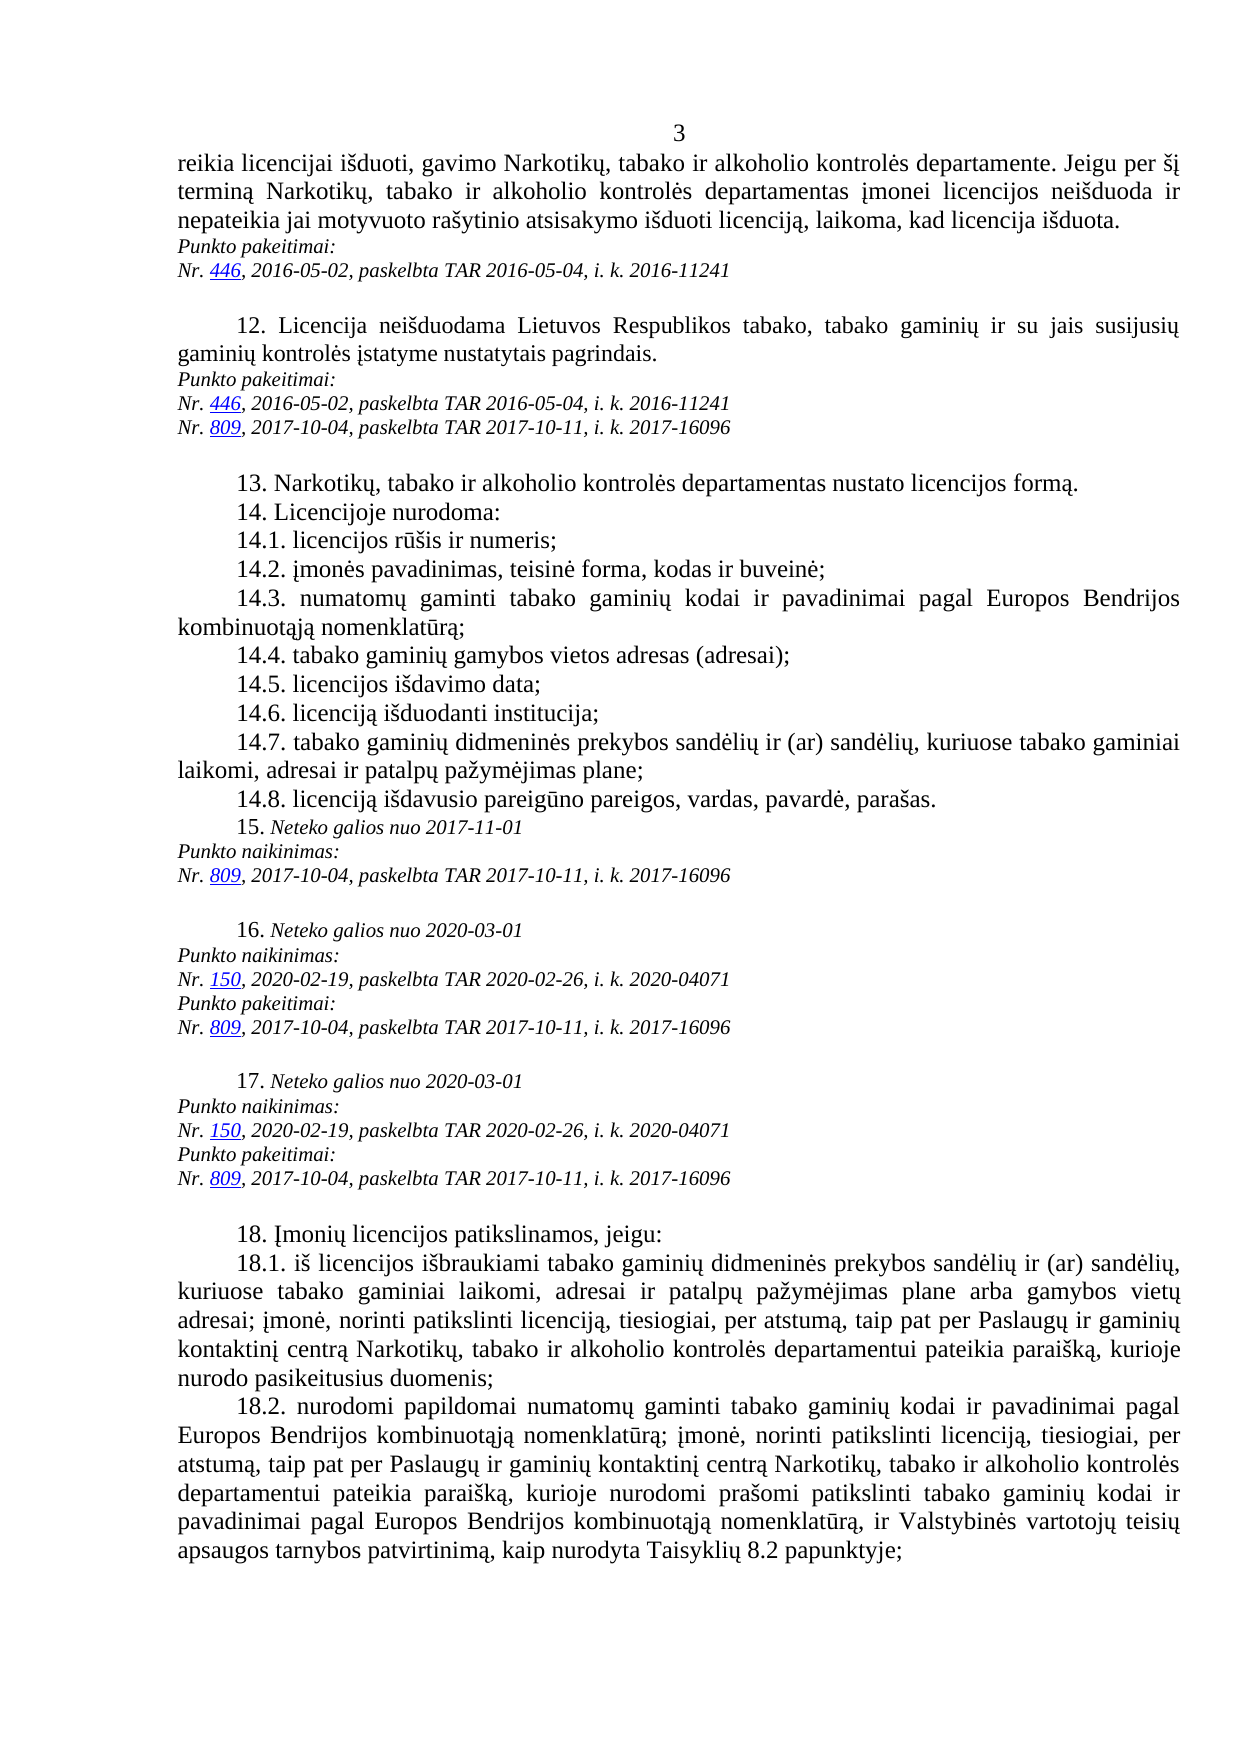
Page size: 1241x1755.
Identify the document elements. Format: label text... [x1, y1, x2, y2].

text 16. Neteko galios nuo 2020-03-01 [177, 916, 1181, 943]
text 14.7. tabako gaminių didmeninės prekybos sandėlių ir (ar) sandėlių, kuriuose tabako gaminiai laikomi, adresai ir patalpų pažymėjimas plane; [177, 727, 1181, 784]
text Punkto naikinimas: [177, 943, 1181, 967]
text Nr. 809, 2017-10-04, paskelbta TAR 2017-10-11, i. k. 2017-16096 [177, 863, 1181, 887]
text reikia licencijai išduoti, gavimo Narkotikų, tabako ir alkoholio kontrolės departamente. Jeigu per šį terminą Narkotikų, tabako ir alkoholio kontrolės departamentas įmonei licencijos neišduoda ir nepateikia jai motyvuoto rašytinio atsisakymo išduoti licenciją, laikoma, kad licencija išduota. [177, 148, 1181, 234]
text Punkto pakeitimai: [177, 1142, 1181, 1166]
text 14. Licencijoje nurodoma: [177, 497, 1181, 526]
text Punkto pakeitimai: [177, 234, 1181, 258]
text 14.8. licenciją išdavusio pareigūno pareigos, vardas, pavardė, parašas. [177, 784, 1181, 813]
text Punkto pakeitimai: [177, 367, 1181, 391]
text 18.2. nurodomi papildomai numatomų gaminti tabako gaminių kodai ir pavadinimai pagal Europos Bendrijos kombinuotąją nomenklatūrą; įmonė, norinti patikslinti licenciją, tiesiogiai, per atstumą, taip pat per Paslaugų ir gaminių kontaktinį centrą Narkotikų, tabako ir alkoholio kontrolės departamentui pateikia paraišką, kurioje nurodomi prašomi patikslinti tabako gaminių kodai ir pavadinimai pagal Europos Bendrijos kombinuotąją nomenklatūrą, ir Valstybinės vartotojų teisių apsaugos tarnybos patvirtinimą, kaip nurodyta Taisyklių 8.2 papunktyje; [177, 1391, 1181, 1564]
text 12. Licencija neišduodama Lietuvos Respublikos tabako, tabako gaminių ir su jais susijusių gaminių kontrolės įstatyme nustatytais pagrindais. [177, 311, 1181, 367]
text 18.1. iš licencijos išbraukiami tabako gaminių didmeninės prekybos sandėlių ir (ar) sandėlių, kuriuose tabako gaminiai laikomi, adresai ir patalpų pažymėjimas plane arba gamybos vietų adresai; įmonė, norinti patikslinti licenciją, tiesiogiai, per atstumą, taip pat per Paslaugų ir gaminių kontaktinį centrą Narkotikų, tabako ir alkoholio kontrolės departamentui pateikia paraišką, kurioje nurodo pasikeitusius duomenis; [177, 1248, 1181, 1391]
text 14.1. licencijos rūšis ir numeris; [177, 526, 1181, 554]
text Nr. 150, 2020-02-19, paskelbta TAR 2020-02-26, i. k. 2020-04071 [177, 967, 1181, 991]
text 14.6. licenciją išduodanti institucija; [177, 698, 1181, 727]
text Nr. 809, 2017-10-04, paskelbta TAR 2017-10-11, i. k. 2017-16096 [177, 1015, 1181, 1039]
text 15. Neteko galios nuo 2017-11-01 [177, 813, 1181, 839]
text 18. Įmonių licencijos patikslinamos, jeigu: [177, 1219, 1181, 1248]
text 14.2. įmonės pavadinimas, teisinė forma, kodas ir buveinė; [177, 554, 1181, 583]
text 13. Narkotikų, tabako ir alkoholio kontrolės departamentas nustato licencijos formą. [177, 468, 1181, 497]
text 14.4. tabako gaminių gamybos vietos adresas (adresai); [177, 641, 1181, 669]
text Punkto pakeitimai: [177, 991, 1181, 1015]
text Nr. 446, 2016-05-02, paskelbta TAR 2016-05-04, i. k. 2016-11241 [177, 258, 1181, 282]
text 14.5. licencijos išdavimo data; [177, 669, 1181, 698]
text Nr. 150, 2020-02-19, paskelbta TAR 2020-02-26, i. k. 2020-04071 [177, 1118, 1181, 1142]
text Punkto naikinimas: [177, 1094, 1181, 1118]
text Punkto naikinimas: [177, 839, 1181, 863]
text Nr. 446, 2016-05-02, paskelbta TAR 2016-05-04, i. k. 2016-11241 [177, 391, 1181, 415]
text 14.3. numatomų gaminti tabako gaminių kodai ir pavadinimai pagal Europos Bendrijos kombinuotąją nomenklatūrą; [177, 583, 1181, 641]
text Nr. 809, 2017-10-04, paskelbta TAR 2017-10-11, i. k. 2017-16096 [177, 415, 1181, 439]
text Nr. 809, 2017-10-04, paskelbta TAR 2017-10-11, i. k. 2017-16096 [177, 1166, 1181, 1190]
text 17. Neteko galios nuo 2020-03-01 [177, 1068, 1181, 1094]
